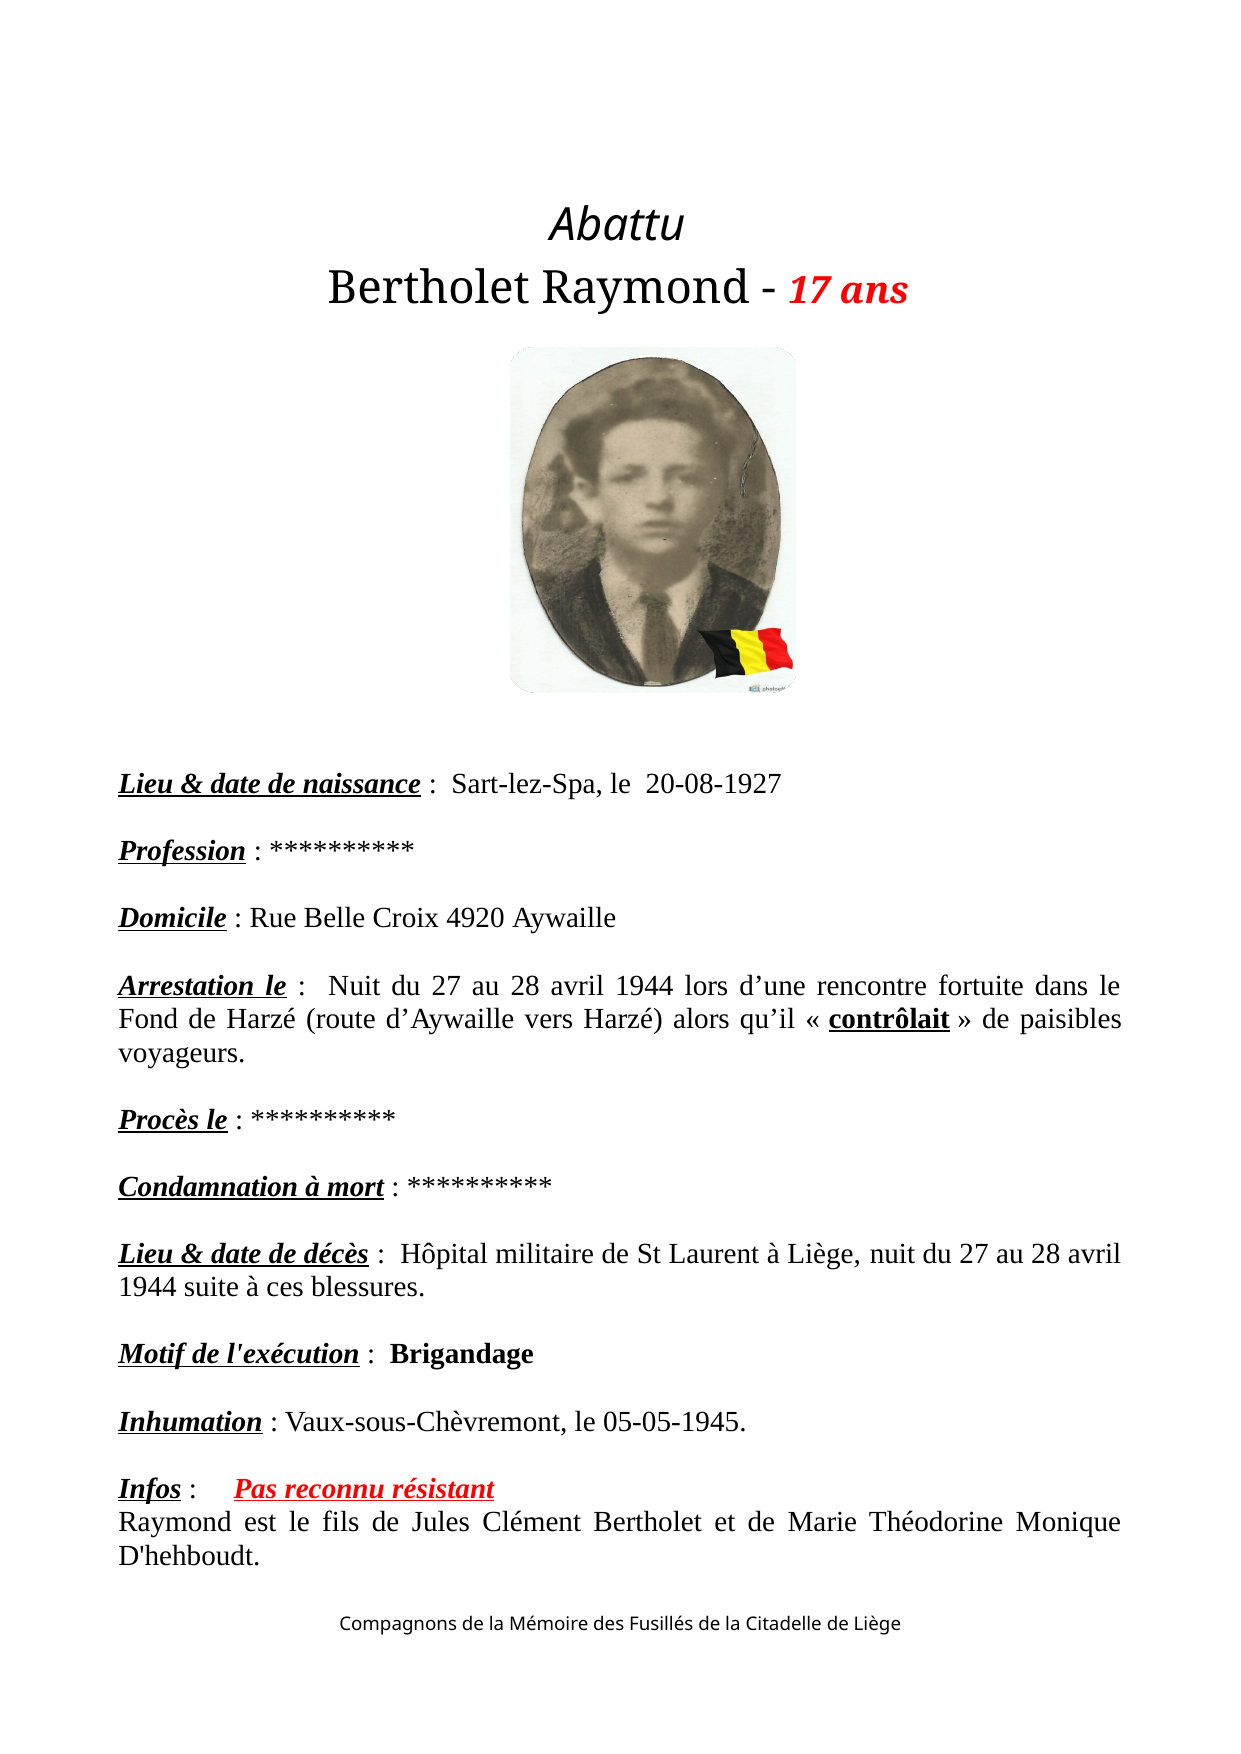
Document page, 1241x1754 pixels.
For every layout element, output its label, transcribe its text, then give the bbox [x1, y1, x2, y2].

text Motif de l'exécution : Brigandage [118, 1337, 1122, 1370]
text Inhumation : Vaux-sous-Chèvremont, le 05-05-1945. [118, 1404, 1122, 1437]
text Lieu & date de naissance : Sart-lez-Spa, le 20-08-1927 [118, 766, 1122, 800]
text Infos : Pas reconnu résistant [118, 1471, 1122, 1504]
text Condamnation à mort : ********** [118, 1169, 1122, 1202]
text Raymond est le fils de Jules Clément Bertholet et de Marie Théodorine Monique D'hehboudt. [118, 1504, 1122, 1571]
text Domicile : Rue Belle Croix 4920 Aywaille [118, 901, 1122, 934]
text Procès le : ********** [118, 1102, 1122, 1135]
picture [509, 347, 797, 693]
text Abattu [118, 192, 1122, 254]
text Bertholet Raymond - 17 ans [118, 254, 1122, 317]
text Lieu & date de décès : Hôpital militaire de St Laurent à Liège, nuit du 27 au 28 avril 1944 suite à ces blessures. [118, 1236, 1122, 1303]
text Arrestation le : Nuit du 27 au 28 avril 1944 lors d’une rencontre fortuite dans le Fond de Harzé (route d’Aywaille vers Harzé) alors qu’il « contrôlait » de paisibles voyageurs. [118, 968, 1122, 1068]
text Profession : ********** [118, 833, 1122, 867]
